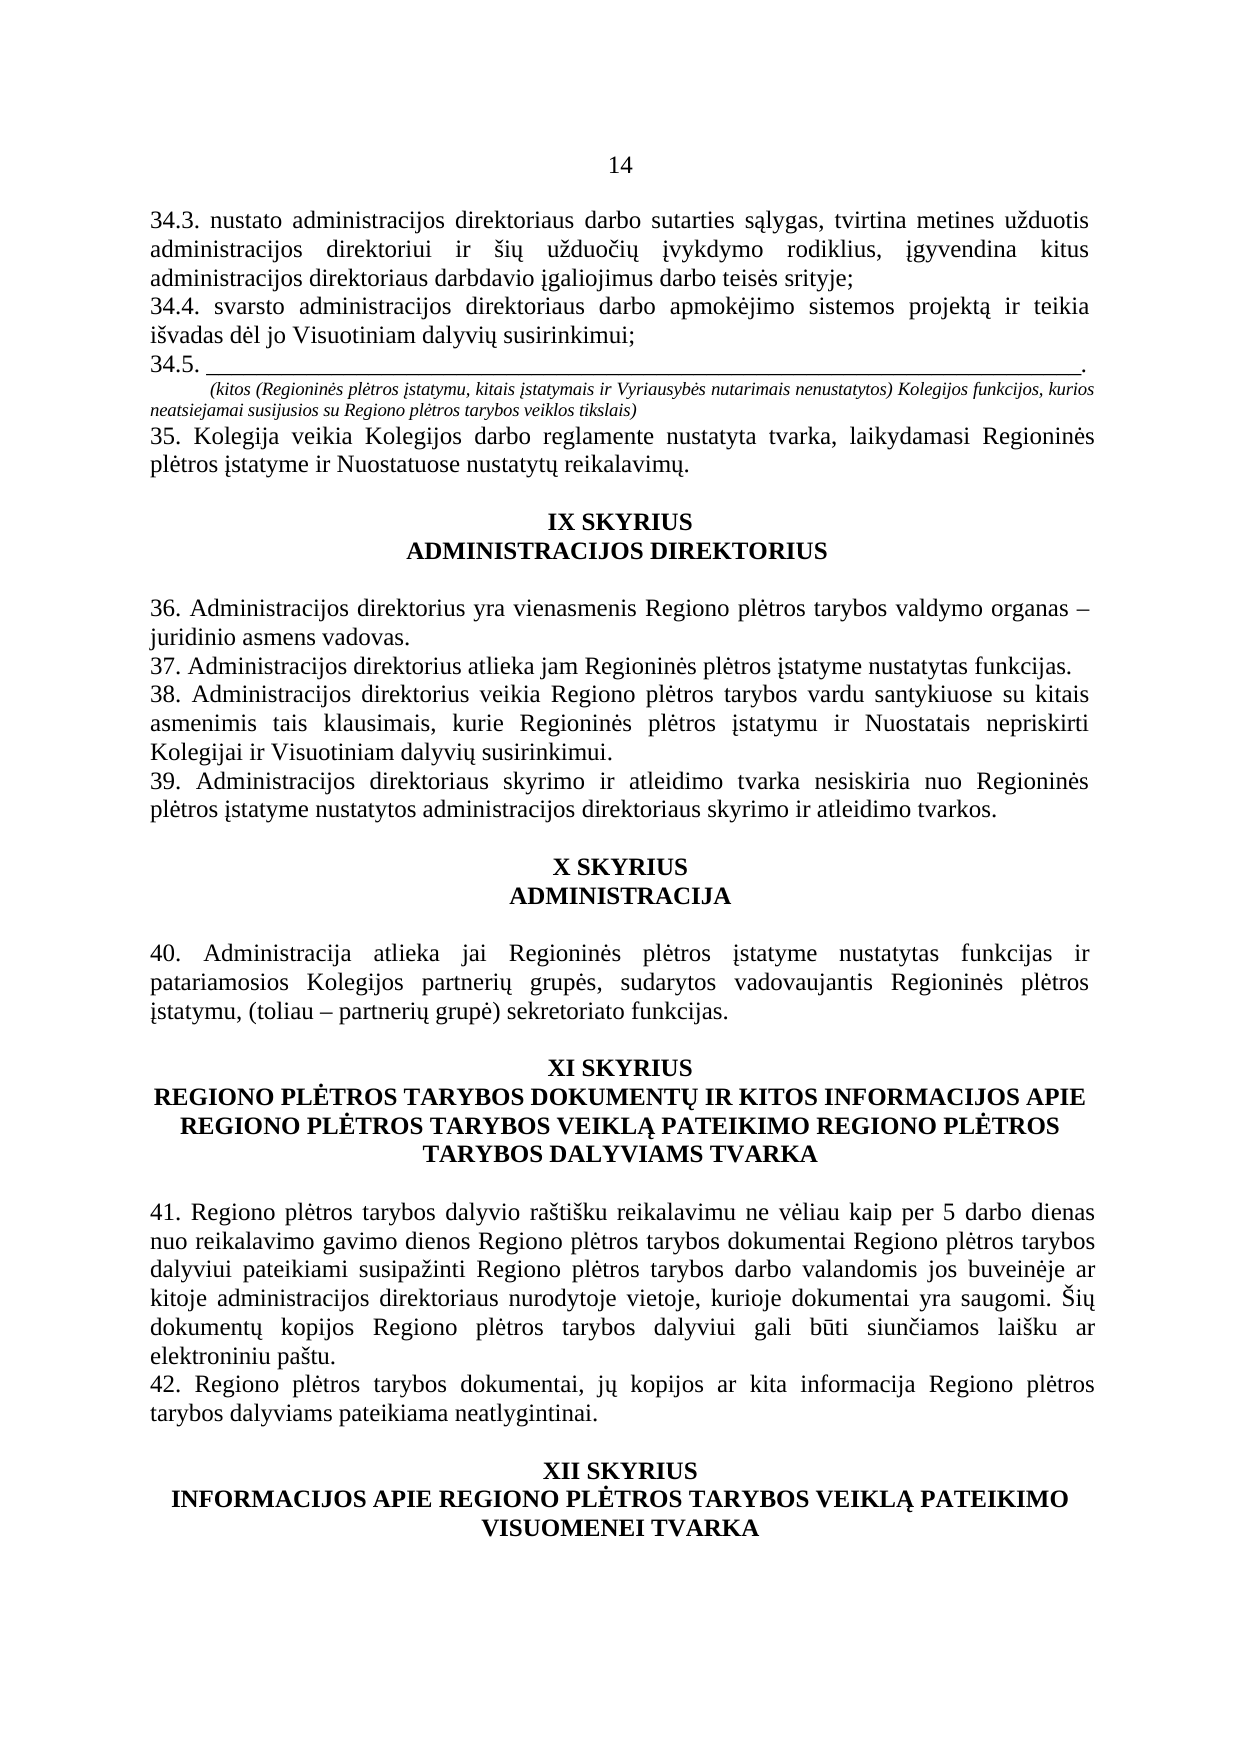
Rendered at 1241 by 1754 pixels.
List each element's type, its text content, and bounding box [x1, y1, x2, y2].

text XI SKYRIUS [144, 1053, 1096, 1082]
text REGIONO PLĖTROS TARYBOS DOKUMENTŲ IR KITOS INFORMACIJOS APIE REGIONO PLĖTROS TARYBOS VEIKLĄ PATEIKIMO REGIONO PLĖTROS TARYBOS DALYVIAMS TVARKA [144, 1082, 1096, 1168]
text 38. Administracijos direktorius veikia Regiono plėtros tarybos vardu santykiuose su kitais asmenimis tais klausimais, kurie Regioninės plėtros įstatymu ir Nuostatais nepriskirti Kolegijai ir Visuotiniam dalyvių susirinkimui. [150, 679, 1090, 766]
text 34.3. nustato administracijos direktoriaus darbo sutarties sąlygas, tvirtina metines užduotis administracijos direktoriui ir šių užduočių įvykdymo rodiklius, įgyvendina kitus administracijos direktoriaus darbdavio įgaliojimus darbo teisės srityje; [150, 205, 1090, 291]
text 42. Regiono plėtros tarybos dokumentai, jų kopijos ar kita informacija Regiono plėtros tarybos dalyviams pateikiama neatlygintinai. [150, 1369, 1096, 1427]
text ADMINISTRACIJOS DIREKTORIUS [144, 536, 1096, 564]
text IX SKYRIUS [144, 507, 1096, 536]
text 36. Administracijos direktorius yra vienasmenis Regiono plėtros tarybos valdymo organas – juridinio asmens vadovas. [150, 593, 1090, 651]
text 34.5. ______________________________________________________________________. [150, 349, 1090, 378]
text XII SKYRIUS [144, 1456, 1096, 1484]
text 34.4. svarsto administracijos direktoriaus darbo apmokėjimo sistemos projektą ir teikia išvadas dėl jo Visuotiniam dalyvių susirinkimui; [150, 291, 1090, 349]
text 35. Kolegija veikia Kolegijos darbo reglamente nustatyta tvarka, laikydamasi Regioninės plėtros įstatyme ir Nuostatuose nustatytų reikalavimų. [150, 421, 1096, 478]
text 40. Administracija atlieka jai Regioninės plėtros įstatyme nustatytas funkcijas ir patariamosios Kolegijos partnerių grupės, sudarytos vadovaujantis Regioninės plėtros įstatymu, (toliau – partnerių grupė) sekretoriato funkcijas. [150, 938, 1090, 1024]
text 39. Administracijos direktoriaus skyrimo ir atleidimo tvarka nesiskiria nuo Regioninės plėtros įstatyme nustatytos administracijos direktoriaus skyrimo ir atleidimo tvarkos. [150, 766, 1090, 823]
text 37. Administracijos direktorius atlieka jam Regioninės plėtros įstatyme nustatytas funkcijas. [150, 651, 1090, 679]
text (kitos (Regioninės plėtros įstatymu, kitais įstatymais ir Vyriausybės nutarimais nenustatytos) Kolegijos funkcijos, kurios neatsiejamai susijusios su Regiono plėtros tarybos veiklos tikslais) [150, 378, 1096, 421]
text ADMINISTRACIJA [144, 881, 1096, 909]
text 41. Regiono plėtros tarybos dalyvio raštišku reikalavimu ne vėliau kaip per 5 darbo dienas nuo reikalavimo gavimo dienos Regiono plėtros tarybos dokumentai Regiono plėtros tarybos dalyviui pateikiami susipažinti Regiono plėtros tarybos darbo valandomis jos buveinėje ar kitoje administracijos direktoriaus nurodytoje vietoje, kurioje dokumentai yra saugomi. Šių dokumentų kopijos Regiono plėtros tarybos dalyviui gali būti siunčiamos laišku ar elektroniniu paštu. [150, 1197, 1096, 1369]
text INFORMACIJOS APIE REGIONO PLĖTROS TARYBOS VEIKLĄ PATEIKIMO VISUOMENEI TVARKA [144, 1484, 1096, 1542]
text X SKYRIUS [144, 852, 1096, 881]
